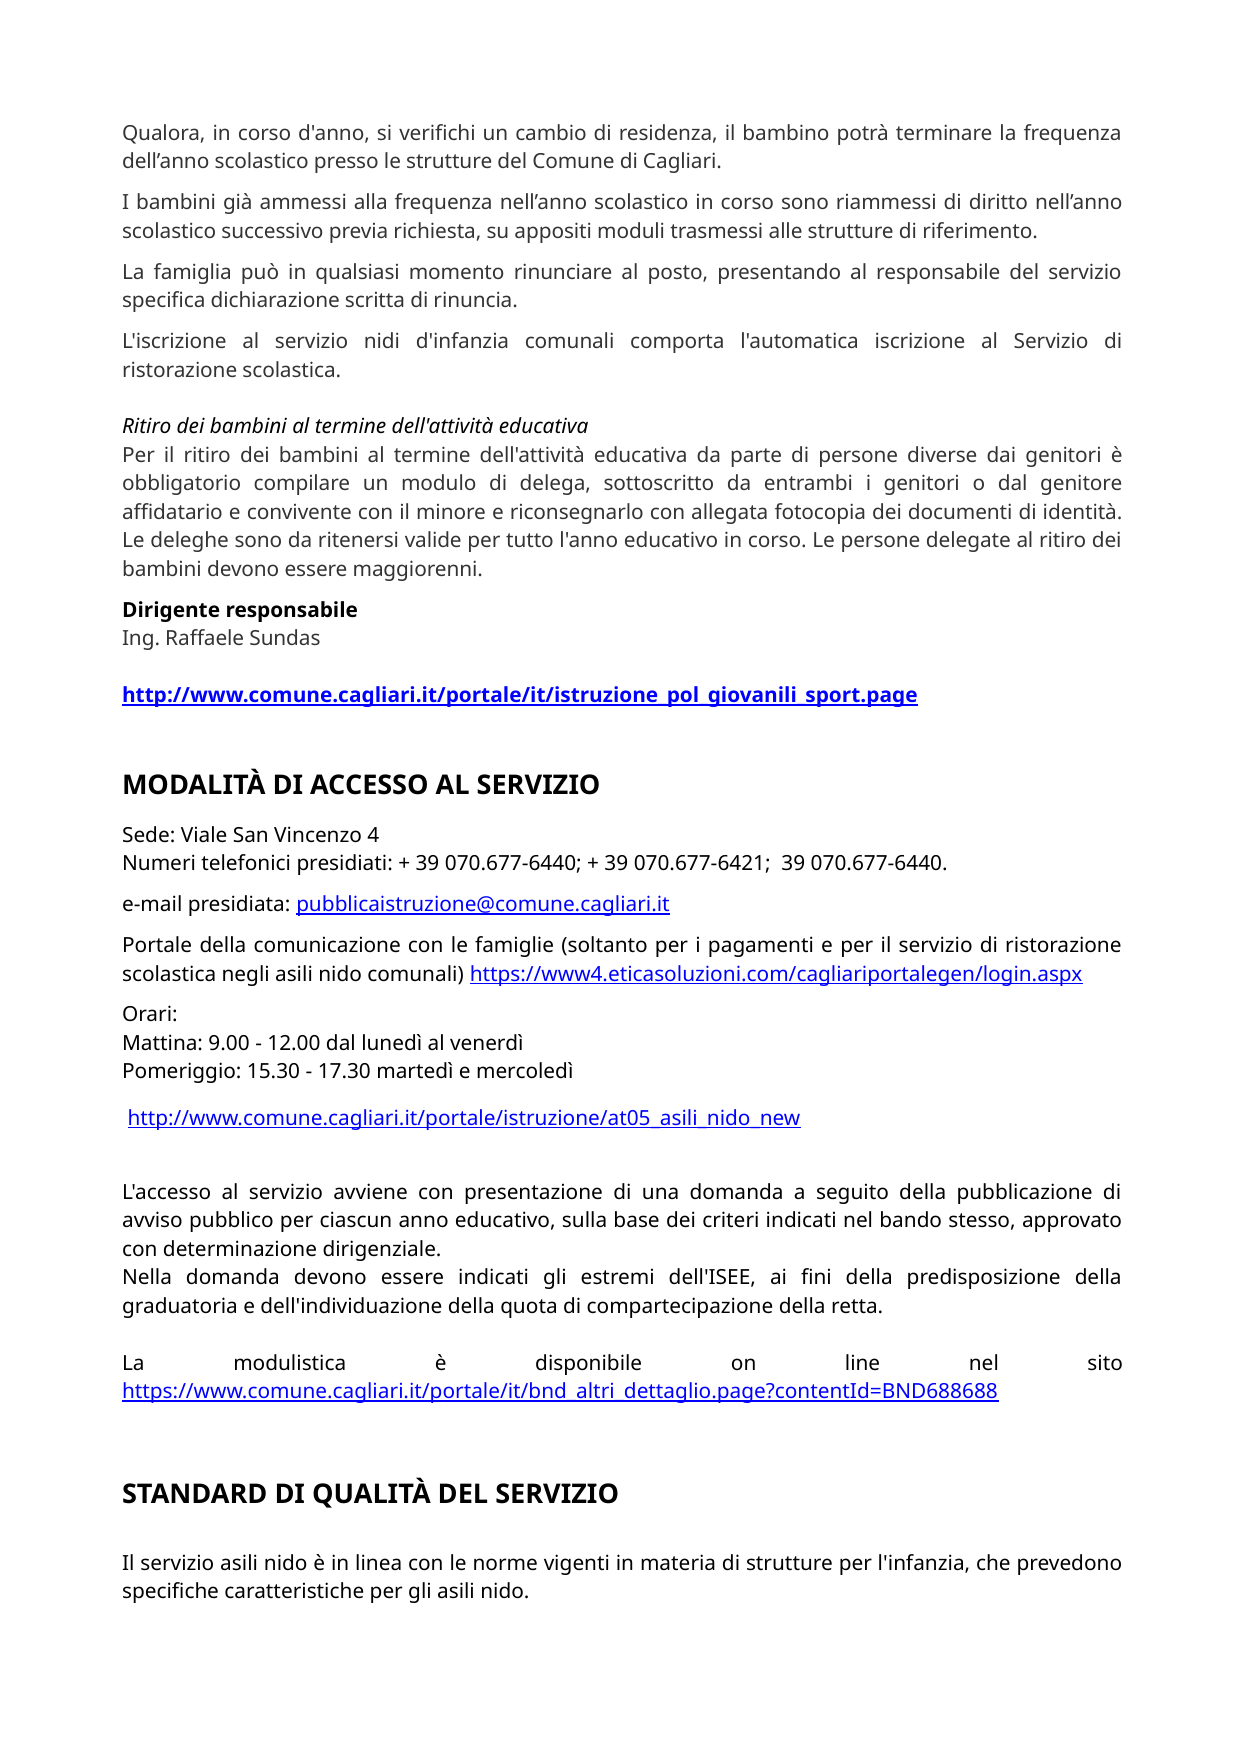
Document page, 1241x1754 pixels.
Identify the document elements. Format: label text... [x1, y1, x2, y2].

text Il servizio asili nido è in linea con le norme vigenti in materia di strutture per l'infanzia, che prevedono specifiche caratteristiche per gli asili nido. [122, 1548, 1123, 1605]
text L'iscrizione al servizio nidi d'infanzia comunali comporta l'automatica iscrizione al Servizio di ristorazione scolastica. [122, 326, 1123, 383]
text La modulistica è disponibile on line nel sito https://www.comune.cagliari.it/portale/it/bnd_altri_dettaglio.page?contentId=BND688688 [122, 1348, 1123, 1405]
text Sede: Viale San Vincenzo 4 [122, 820, 1123, 848]
text Mattina: 9.00 - 12.00 dal lunedì al venerdì [122, 1028, 1123, 1056]
text Ritiro dei bambini al termine dell'attività educativa [122, 412, 1123, 440]
text MODALITÀ DI ACCESSO AL SERVIZIO [122, 765, 1123, 802]
text Ing. Raffaele Sundas [122, 623, 1123, 652]
text L'accesso al servizio avviene con presentazione di una domanda a seguito della pubblicazione di avviso pubblico per ciascun anno educativo, sulla base dei criteri indicati nel bando stesso, approvato con determinazione dirigenziale. [122, 1177, 1123, 1262]
text http://www.comune.cagliari.it/portale/it/istruzione_pol_giovanili_sport.page [122, 680, 1123, 708]
text I bambini già ammessi alla frequenza nell’anno scolastico in corso sono riammessi di diritto nell’anno scolastico successivo previa richiesta, su appositi moduli trasmessi alle strutture di riferimento. [122, 187, 1123, 244]
text Per il ritiro dei bambini al termine dell'attività educativa da parte di persone diverse dai genitori è obbligatorio compilare un modulo di delega, sottoscritto da entrambi i genitori o dal genitore affidatario e convivente con il minore e riconsegnarlo con allegata fotocopia dei documenti di identità. Le deleghe sono da ritenersi valide per tutto l'anno educativo in corso. Le persone delegate al ritiro dei bambini devono essere maggiorenni. [122, 440, 1123, 582]
text Portale della comunicazione con le famiglie (soltanto per i pagamenti e per il servizio di ristorazione scolastica negli asili nido comunali) https://www4.eticasoluzioni.com/cagliariportalegen/login.aspx [122, 930, 1123, 987]
text Dirigente responsabile [122, 595, 1123, 623]
text Qualora, in corso d'anno, si verifichi un cambio di residenza, il bambino potrà terminare la frequenza dell’anno scolastico presso le strutture del Comune di Cagliari. [122, 118, 1123, 175]
text STANDARD DI QUALITÀ DEL SERVIZIO [122, 1474, 1123, 1511]
text Orari: [122, 999, 1123, 1028]
text Nella domanda devono essere indicati gli estremi dell'ISEE, ai fini della predisposizione della graduatoria e dell'individuazione della quota di compartecipazione della retta. [122, 1262, 1123, 1319]
text La famiglia può in qualsiasi momento rinunciare al posto, presentando al responsabile del servizio specifica dichiarazione scritta di rinuncia. [122, 257, 1123, 314]
text http://www.comune.cagliari.it/portale/istruzione/at05_asili_nido_new [122, 1103, 1123, 1131]
text e-mail presidiata: pubblicaistruzione@comune.cagliari.it [122, 889, 1123, 918]
text Numeri telefonici presidiati: + 39 070.677-6440; + 39 070.677-6421; 39 070.677-6440. [122, 848, 1123, 877]
text Pomeriggio: 15.30 - 17.30 martedì e mercoledì [122, 1056, 1123, 1085]
